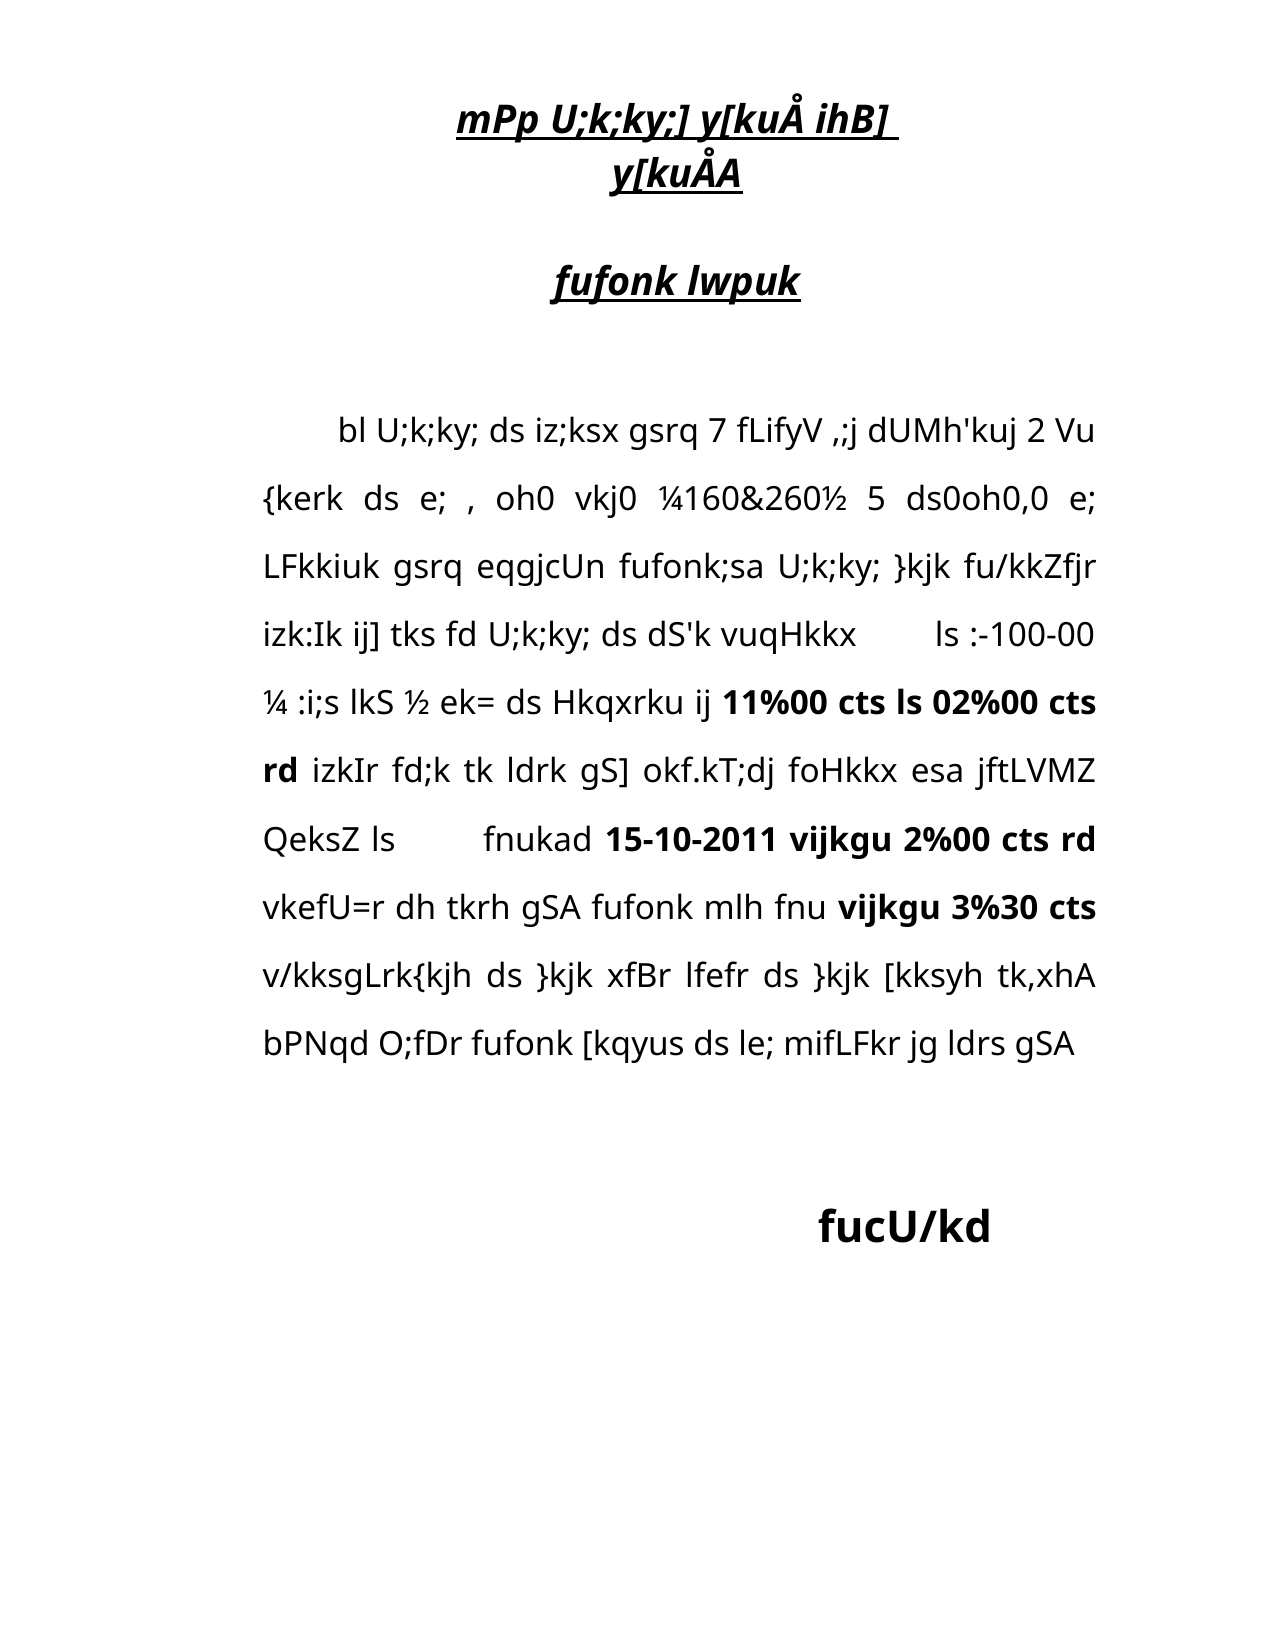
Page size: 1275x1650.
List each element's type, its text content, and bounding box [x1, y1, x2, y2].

text y[kuÅA [262, 145, 1097, 199]
text bl U;k;ky; ds iz;ksx gsrq 7 fLifyV ,;j dUMh'kuj 2 Vu {kerk ds e; , oh0 vkj0 ¼160&260½ 5 ds0oh0,0 e; LFkkiuk gsrq eqgjcUn fufonk;sa U;k;ky; }kjk fu/kkZfjr izk:Ik ij] tks fd U;k;ky; ds dS'k vuqHkkx ls :-100-00 ¼ :i;s lkS ½ ek= ds Hkqxrku ij 11%00 cts ls 02%00 cts rd izkIr fd;k tk ldrk gS] okf.kT;dj foHkkx esa jftLVMZ QeksZ ls fnukad 15-10-2011 vijkgu 2%00 cts rd vkefU=r dh tkrh gSA fufonk mlh fnu vijkgu 3%30 cts v/kksgLrk{kjh ds }kjk xfBr lfefr ds }kjk [kksyh tk,xhA bPNqd O;fDr fufonk [kqyus ds le; mifLFkr jg ldrs gSA [262, 407, 1097, 1065]
text mPp U;k;ky;] y[kuÅ ihB] [262, 91, 1097, 145]
text fucU/kd [637, 1196, 1097, 1255]
text fufonk lwpuk [262, 253, 1097, 307]
